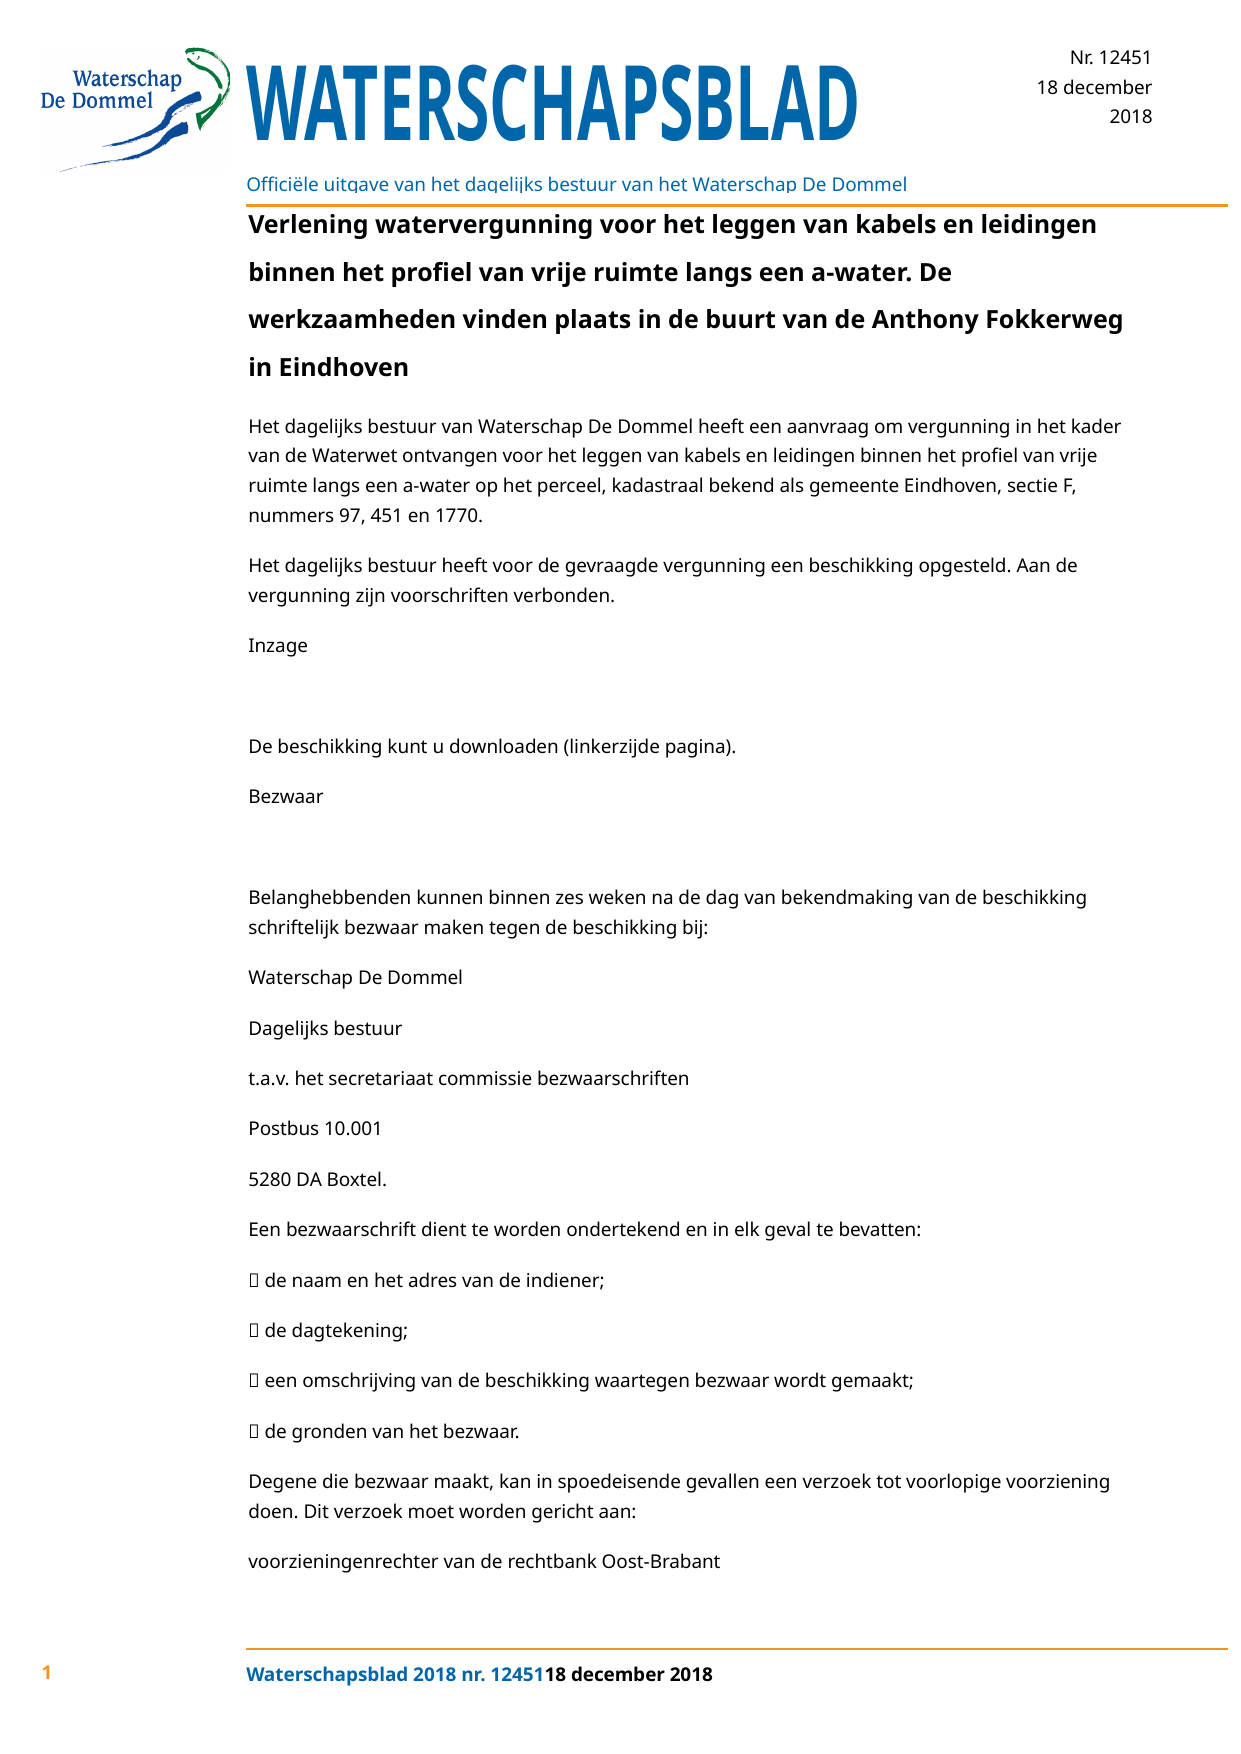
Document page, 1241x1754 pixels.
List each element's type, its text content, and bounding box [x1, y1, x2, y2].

text Postbus 10.001 [248, 1116, 1152, 1141]
text Dagelijks bestuur [248, 1015, 1152, 1041]
text t.a.v. het secretariaat commissie bezwaarschriften [248, 1065, 1152, 1091]
text  de gronden van het bezwaar. [248, 1418, 1152, 1444]
text  een omschrijving van de beschikking waartegen bezwaar wordt gemaakt; [248, 1368, 1152, 1393]
text Het dagelijks bestuur van Waterschap De Dommel heeft een aanvraag om vergunning in het kader van de Waterwet ontvangen voor het leggen van kabels en leidingen binnen het profiel van vrije ruimte langs een a-water op het perceel, kadastraal bekend als gemeente Eindhoven, sectie F, nummers 97, 451 en 1770. [248, 413, 1152, 528]
text Bezwaar [248, 783, 1152, 809]
text Het dagelijks bestuur heeft voor de gevraagde vergunning een beschikking opgesteld. Aan de vergunning zijn voorschriften verbonden. [248, 552, 1152, 608]
text Belanghebbenden kunnen binnen zes weken na de dag van bekendmaking van de beschikking schriftelijk bezwaar maken tegen de beschikking bij: [248, 884, 1152, 940]
text  de dagtekening; [248, 1317, 1152, 1343]
text Een bezwaarschrift dient te worden ondertekend en in elk geval te bevatten: [248, 1216, 1152, 1242]
text De beschikking kunt u downloaden (linkerzijde pagina). [248, 733, 1152, 759]
text  de naam en het adres van de indiener; [248, 1267, 1152, 1293]
text Verlening watervergunning voor het leggen van kabels en leidingen binnen het profiel van vrije ruimte langs een a-water. De werkzaamheden vinden plaats in de buurt van de Anthony Fokkerweg in Eindhoven [248, 207, 1152, 384]
picture [41, 47, 231, 172]
text Inzage [248, 632, 1152, 658]
text Waterschap De Dommel [248, 964, 1152, 990]
text 5280 DA Boxtel. [248, 1166, 1152, 1192]
text voorzieningenrechter van de rechtbank Oost-Brabant [248, 1548, 1152, 1574]
text Degene die bezwaar maakt, kan in spoedeisende gevallen een verzoek tot voorlopige voorziening doen. Dit verzoek moet worden gericht aan: [248, 1468, 1152, 1524]
